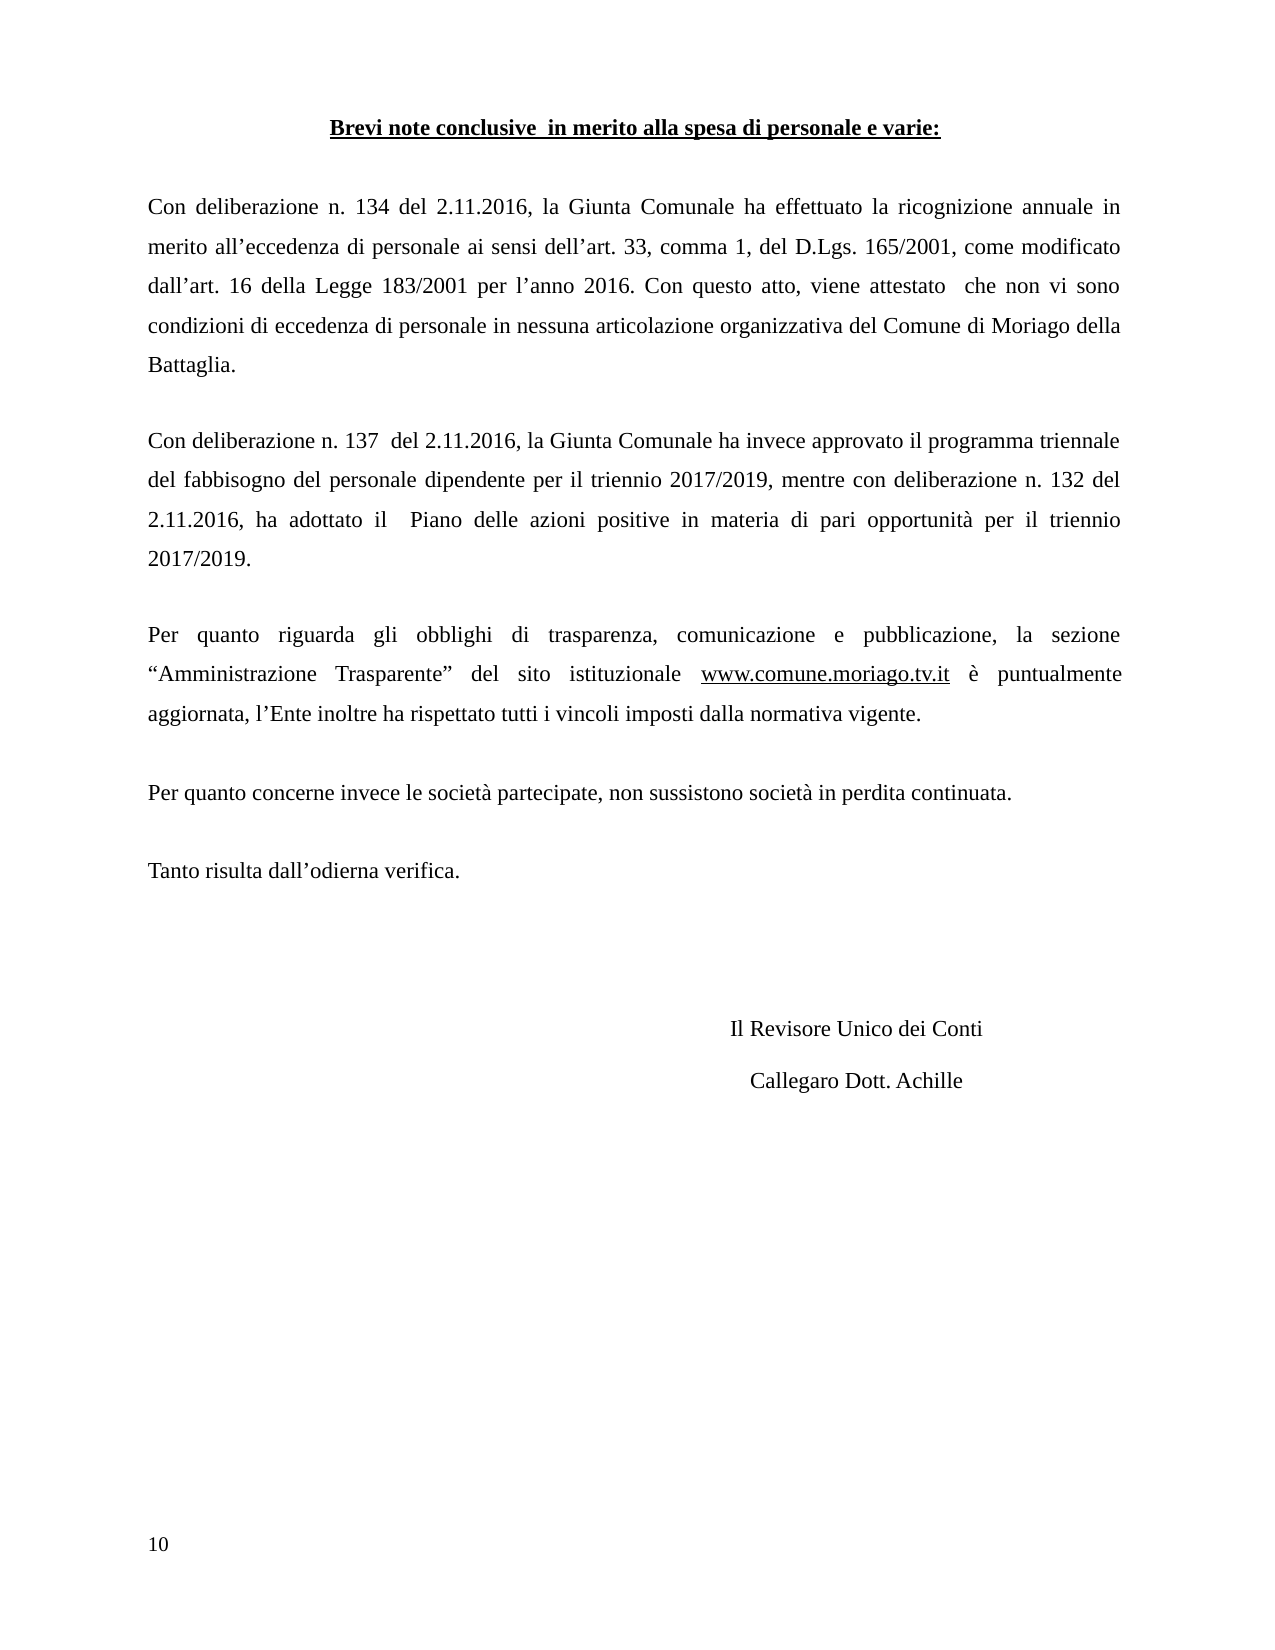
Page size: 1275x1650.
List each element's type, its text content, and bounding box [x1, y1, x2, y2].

text Il Revisore Unico dei Conti [148, 1015, 1088, 1042]
text Per quanto concerne invece le società partecipate, non sussistono società in perdita continuata. [148, 778, 1122, 805]
text Tanto risulta dall’odierna verifica. [148, 857, 969, 884]
text Brevi note conclusive in merito alla spesa di personale e varie: [148, 114, 1122, 141]
text Con deliberazione n. 134 del 2.11.2016, la Giunta Comunale ha effettuato la ricognizione annuale in merito all’eccedenza di personale ai sensi dell’art. 33, comma 1, del D.Lgs. 165/2001, come modificato dall’art. 16 della Legge 183/2001 per l’anno 2016. Con questo atto, viene attestato che non vi sono condizioni di eccedenza di personale in nessuna articolazione organizzativa del Comune di Moriago della Battaglia. [148, 193, 1122, 378]
text Callegaro Dott. Achille [148, 1067, 1088, 1094]
text Con deliberazione n. 137 del 2.11.2016, la Giunta Comunale ha invece approvato il programma triennale del fabbisogno del personale dipendente per il triennio 2017/2019, mentre con deliberazione n. 132 del 2.11.2016, ha adottato il Piano delle azioni positive in materia di pari opportunità per il triennio 2017/2019. [148, 427, 1122, 572]
text Per quanto riguarda gli obblighi di trasparenza, comunicazione e pubblicazione, la sezione “Amministrazione Trasparente” del sito istituzionale www.comune.moriago.tv.it è puntualmente aggiornata, l’Ente inoltre ha rispettato tutti i vincoli imposti dalla normativa vigente. [148, 621, 1122, 726]
